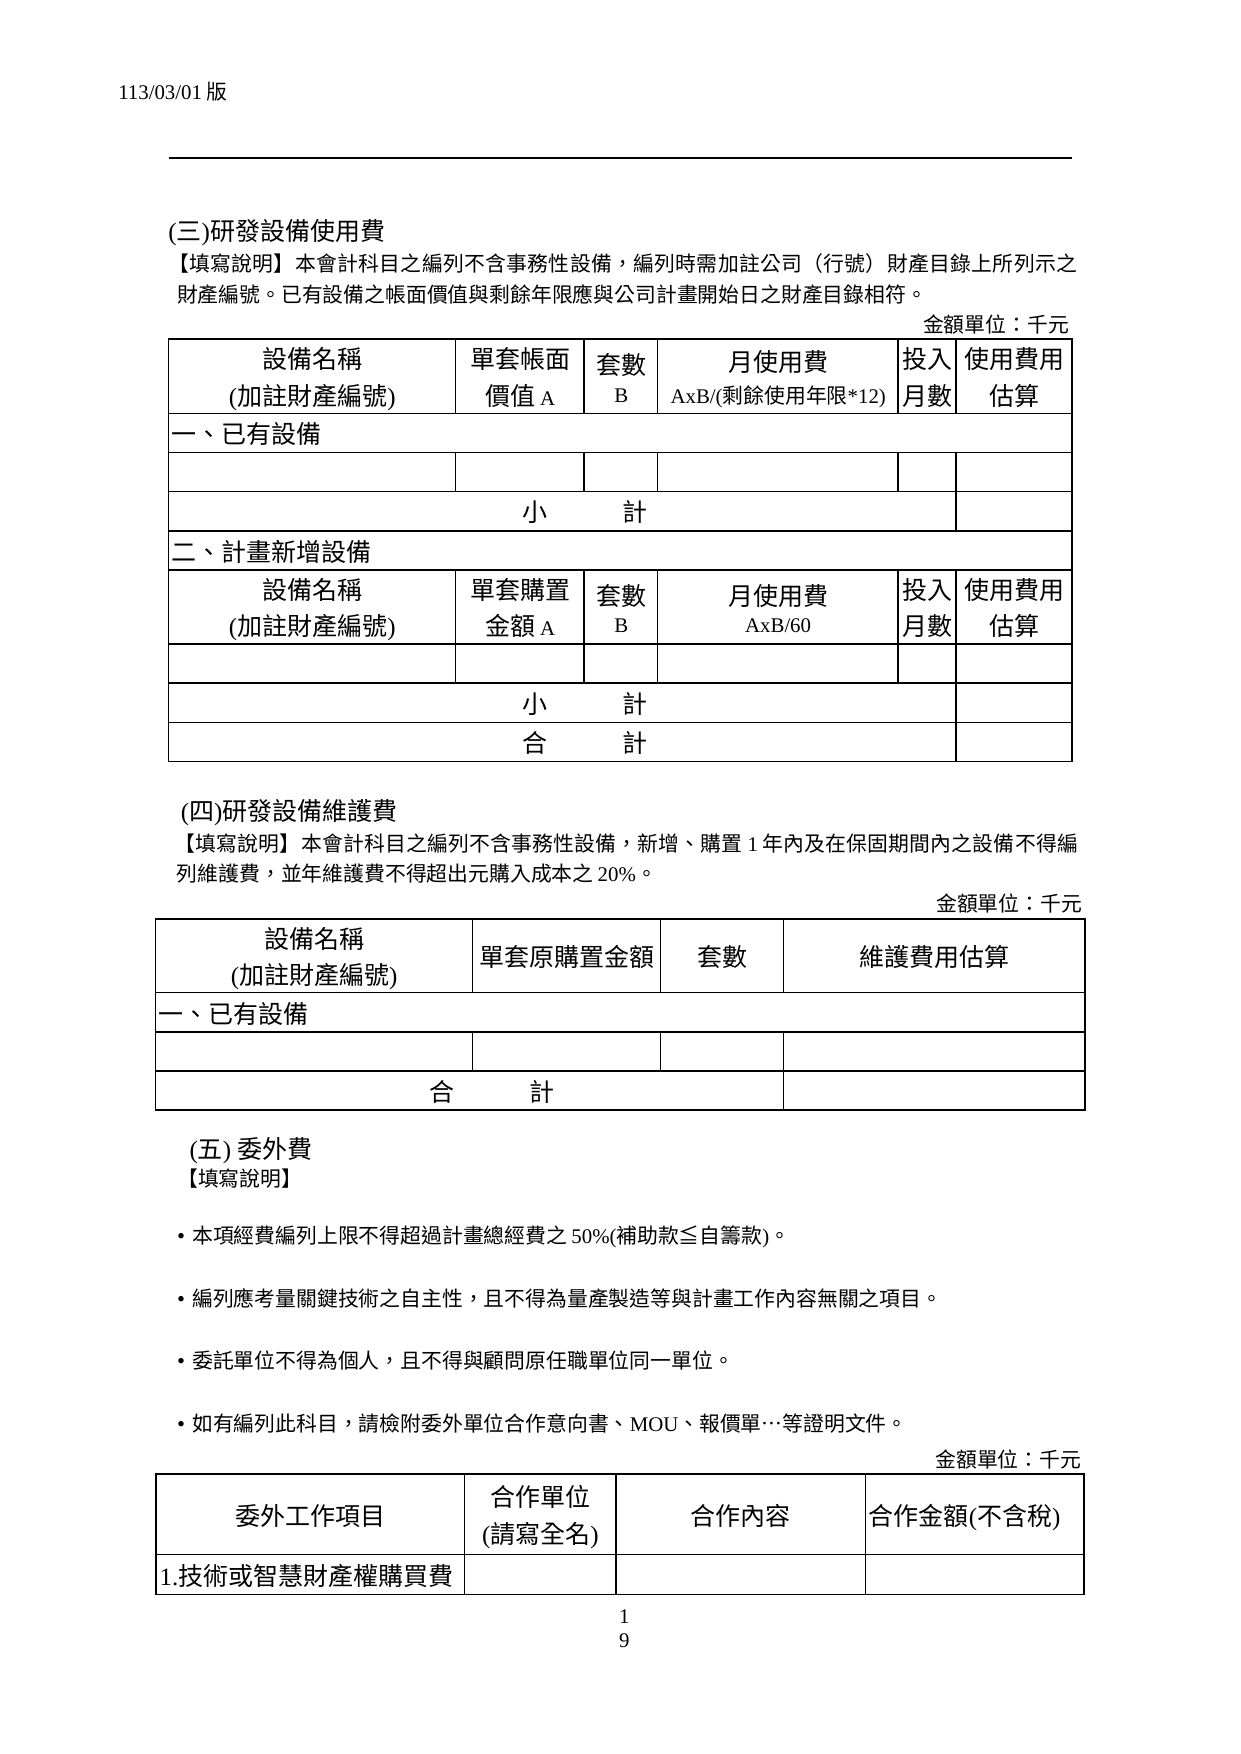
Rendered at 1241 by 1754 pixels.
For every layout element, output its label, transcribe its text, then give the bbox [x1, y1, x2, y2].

text (四)研發設備維護費 [174, 791, 1122, 827]
table_cell 1.技術或智慧財產權購買費 [157, 1555, 464, 1593]
table_header 金額單位：千元 [155, 888, 1085, 918]
table_cell [899, 453, 955, 491]
list 編列應考量關鍵技術之自主性，且不得為量產製造等與計畫工作內容無關之項目。 [177, 1255, 1122, 1318]
text (三)研發設備使用費 [168, 211, 1127, 248]
table_cell [661, 1033, 783, 1070]
table_cell 套數 B [585, 340, 657, 412]
table_header 金額單位：千元 [169, 308, 1072, 338]
table_cell 單套原購置金額 [473, 920, 660, 992]
table_cell [658, 453, 897, 491]
table_cell [456, 453, 583, 491]
table_cell 合作內容 [617, 1475, 865, 1553]
table_cell [585, 645, 657, 682]
table_cell 使用費用估算 [957, 571, 1071, 643]
list 如有編列此科目，請檢附委外單位合作意向書、MOU、報價單…等證明文件。 [177, 1380, 1122, 1443]
table_cell [169, 645, 455, 682]
text 【填寫說明】本會計科目之編列不含事務性設備，編列時需加註公司（行號）財產目錄上所列示之財產編號。已有設備之帳面價值與剩餘年限應與公司計畫開始日之財產目錄相符。 [168, 248, 1078, 308]
table_cell [957, 453, 1071, 491]
table_cell 單套購置金額A [456, 571, 583, 643]
table_cell 一、已有設備 [169, 414, 1071, 452]
table_cell 一、已有設備 [156, 993, 1084, 1031]
table_cell 二、計畫新增設備 [169, 532, 1071, 569]
table_cell [473, 1033, 660, 1070]
table_cell 月使用費 AxB/(剩餘使用年限*12) [658, 340, 897, 412]
table_cell [957, 684, 1071, 721]
table_cell 單套帳面價值A [456, 340, 583, 412]
text 【填寫說明】本會計科目之編列不含事務性設備，新增、購置1年內及在保固期間內之設備不得編列維護費，並年維護費不得超出元購入成本之20%。 [174, 827, 1078, 888]
table_cell 設備名稱 (加註財產編號) [169, 340, 455, 412]
table_cell 使用費用估算 [957, 340, 1071, 412]
list 委託單位不得為個人，且不得與顧問原任職單位同一單位。 [177, 1318, 1122, 1380]
table_cell [456, 645, 583, 682]
table_cell [866, 1555, 1083, 1593]
table_cell [156, 1033, 472, 1070]
table_cell 委外工作項目 [157, 1475, 464, 1553]
table_cell 維護費用估算 [784, 920, 1084, 992]
table_cell [957, 723, 1071, 761]
table_cell 合作金額(不含稅) [866, 1475, 1083, 1553]
table_cell [169, 159, 1072, 183]
table_cell [957, 645, 1071, 682]
table_cell [784, 1033, 1084, 1070]
table_cell [585, 453, 657, 491]
table_cell [658, 645, 897, 682]
table_cell 小 計 [169, 492, 955, 530]
table_cell 月使用費 AxB/60 [658, 571, 897, 643]
table_cell [617, 1555, 865, 1593]
table_cell [957, 492, 1071, 530]
table_cell [784, 1072, 1084, 1109]
table_cell 合 計 [169, 723, 955, 761]
table_cell 設備名稱 (加註財產編號) [156, 920, 472, 992]
table_cell [465, 1555, 615, 1593]
table_cell 合作單位 (請寫全名) [465, 1475, 615, 1553]
table_cell 投入月數 [899, 571, 955, 643]
table_cell 套數 B [585, 571, 657, 643]
text (五) 委外費 [118, 1140, 1122, 1163]
table_header 金額單位：千元 [469, 1443, 1084, 1473]
table_cell [169, 453, 455, 491]
table_cell [899, 645, 955, 682]
table_cell 投入月數 [899, 340, 955, 412]
table_cell 套數 [661, 920, 783, 992]
list 本項經費編列上限不得超過計畫總經費之50%(補助款≦自籌款)。 [177, 1193, 1122, 1255]
table_cell 合 計 [156, 1072, 783, 1109]
table_cell 小 計 [169, 684, 955, 721]
table_cell 設備名稱 (加註財產編號) [169, 571, 455, 643]
table_header [156, 1443, 469, 1473]
text 【填寫說明】 [177, 1163, 1078, 1193]
